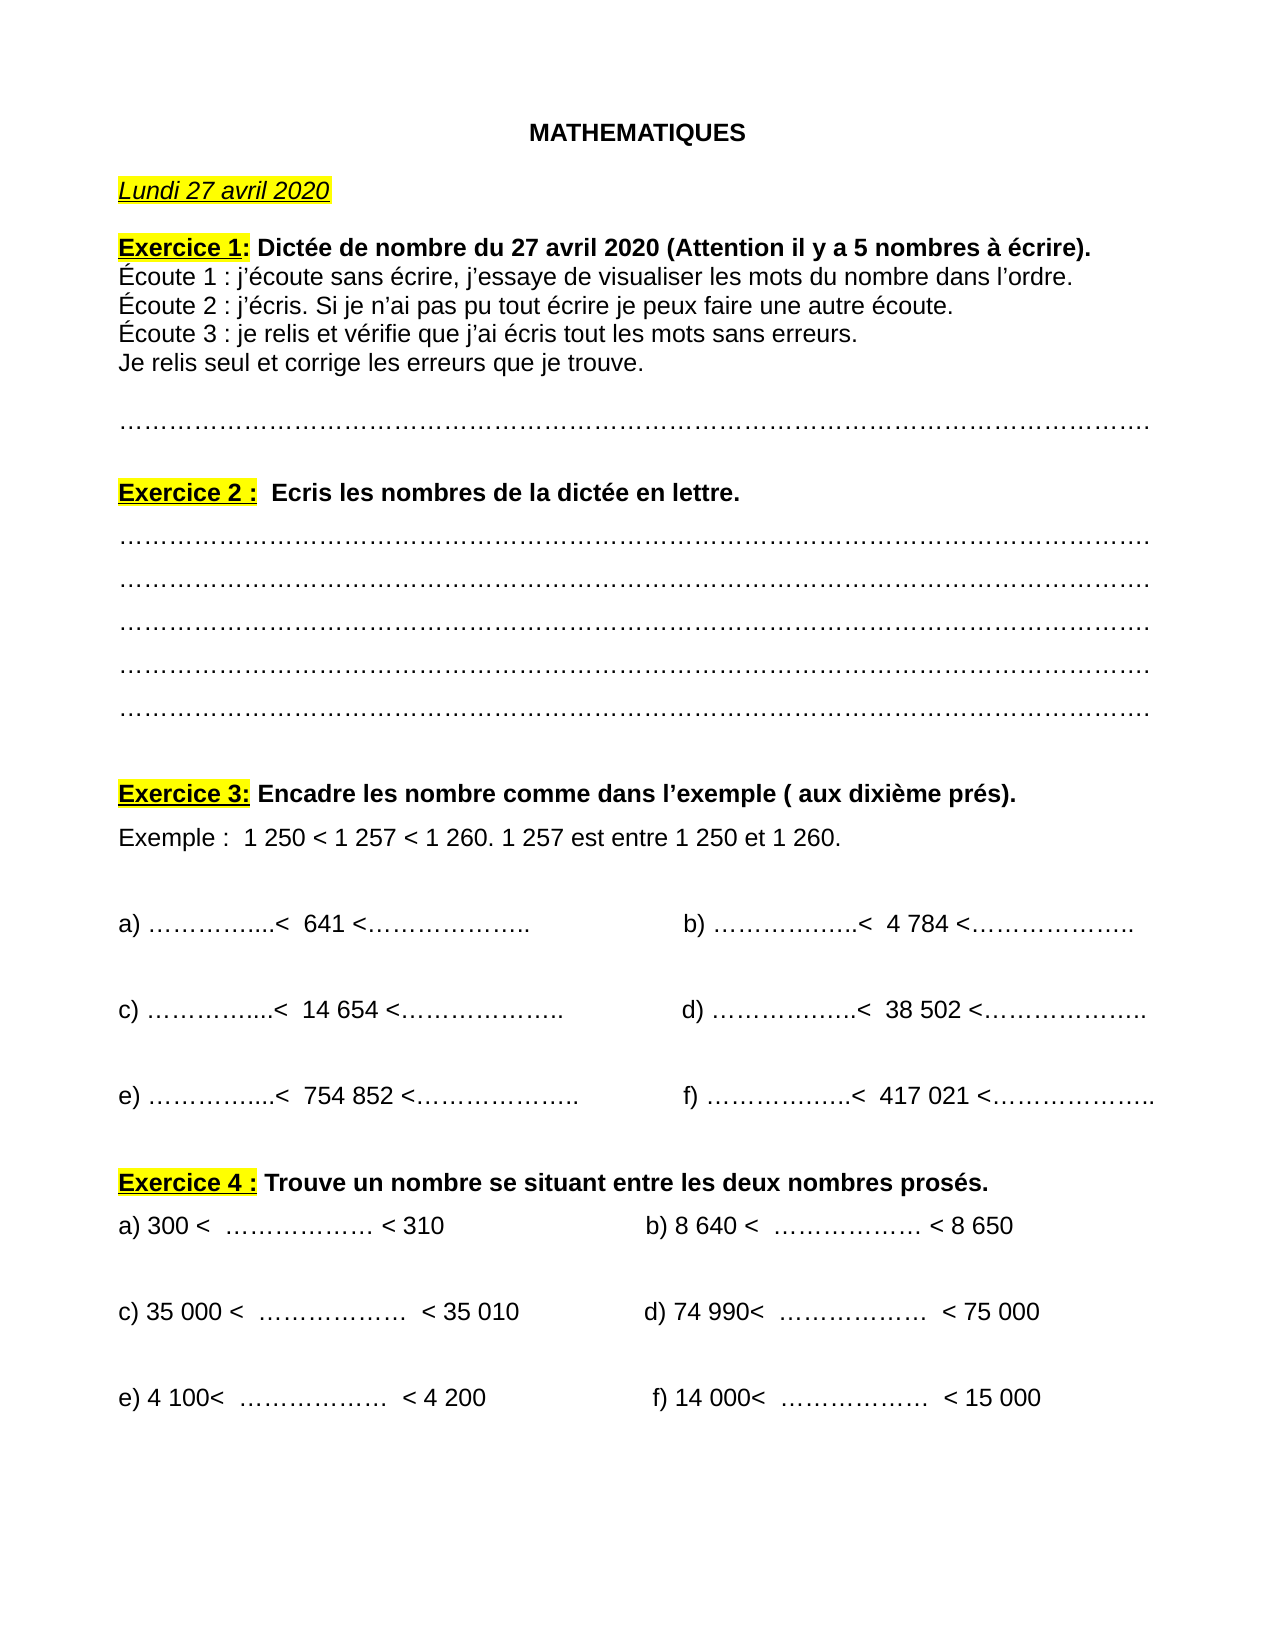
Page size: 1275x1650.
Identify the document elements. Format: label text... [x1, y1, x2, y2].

text e) …………....< 754 852 <……………….. f) ………….…..< 417 021 <……………….. [118, 1081, 1157, 1110]
text e) 4 100< ……………… < 4 200 f) 14 000< ……………… < 15 000 [118, 1383, 1157, 1412]
text Exercice 4 : Trouve un nombre se situant entre les deux nombres prosés. [118, 1167, 1157, 1196]
text c) 35 000 < ……………… < 35 010 d) 74 990< ……………… < 75 000 [118, 1297, 1157, 1326]
text MATHEMATIQUES [118, 118, 1157, 147]
text …………………………………………………………………………………………………………….…………………………………………………………………………………………………………….…………………………………………………………………………………………………………….…………………………………………………………………………………………………………….……………………………………………………………………………………………………………. [118, 521, 1157, 722]
text c) …………....< 14 654 <……………….. d) ………….…..< 38 502 <……………….. [118, 995, 1157, 1024]
text Exemple : 1 250 < 1 257 < 1 260. 1 257 est entre 1 250 et 1 260. [118, 822, 1157, 851]
text a) …………....< 641 <……………….. b) ………….…..< 4 784 <……………….. [118, 909, 1157, 937]
text Écoute 1 : j’écoute sans écrire, j’essaye de visualiser les mots du nombre dans l’ordre. [118, 262, 1157, 291]
text Écoute 2 : j’écris. Si je n’ai pas pu tout écrire je peux faire une autre écoute. [118, 291, 1157, 319]
text Je relis seul et corrige les erreurs que je trouve. [118, 348, 1157, 377]
text a) 300 < ……………… < 310 b) 8 640 < ……………… < 8 650 [118, 1211, 1157, 1239]
text Lundi 27 avril 2020 [118, 176, 1157, 204]
text Écoute 3 : je relis et vérifie que j’ai écris tout les mots sans erreurs. [118, 319, 1157, 348]
text Exercice 1: Dictée de nombre du 27 avril 2020 (Attention il y a 5 nombres à écrire). [118, 233, 1157, 262]
text ……………………………………………………………………………………………………………. [118, 406, 1157, 434]
text Exercice 3: Encadre les nombre comme dans l’exemple ( aux dixième prés). [118, 779, 1157, 808]
text Exercice 2 : Ecris les nombres de la dictée en lettre. [118, 477, 1157, 506]
